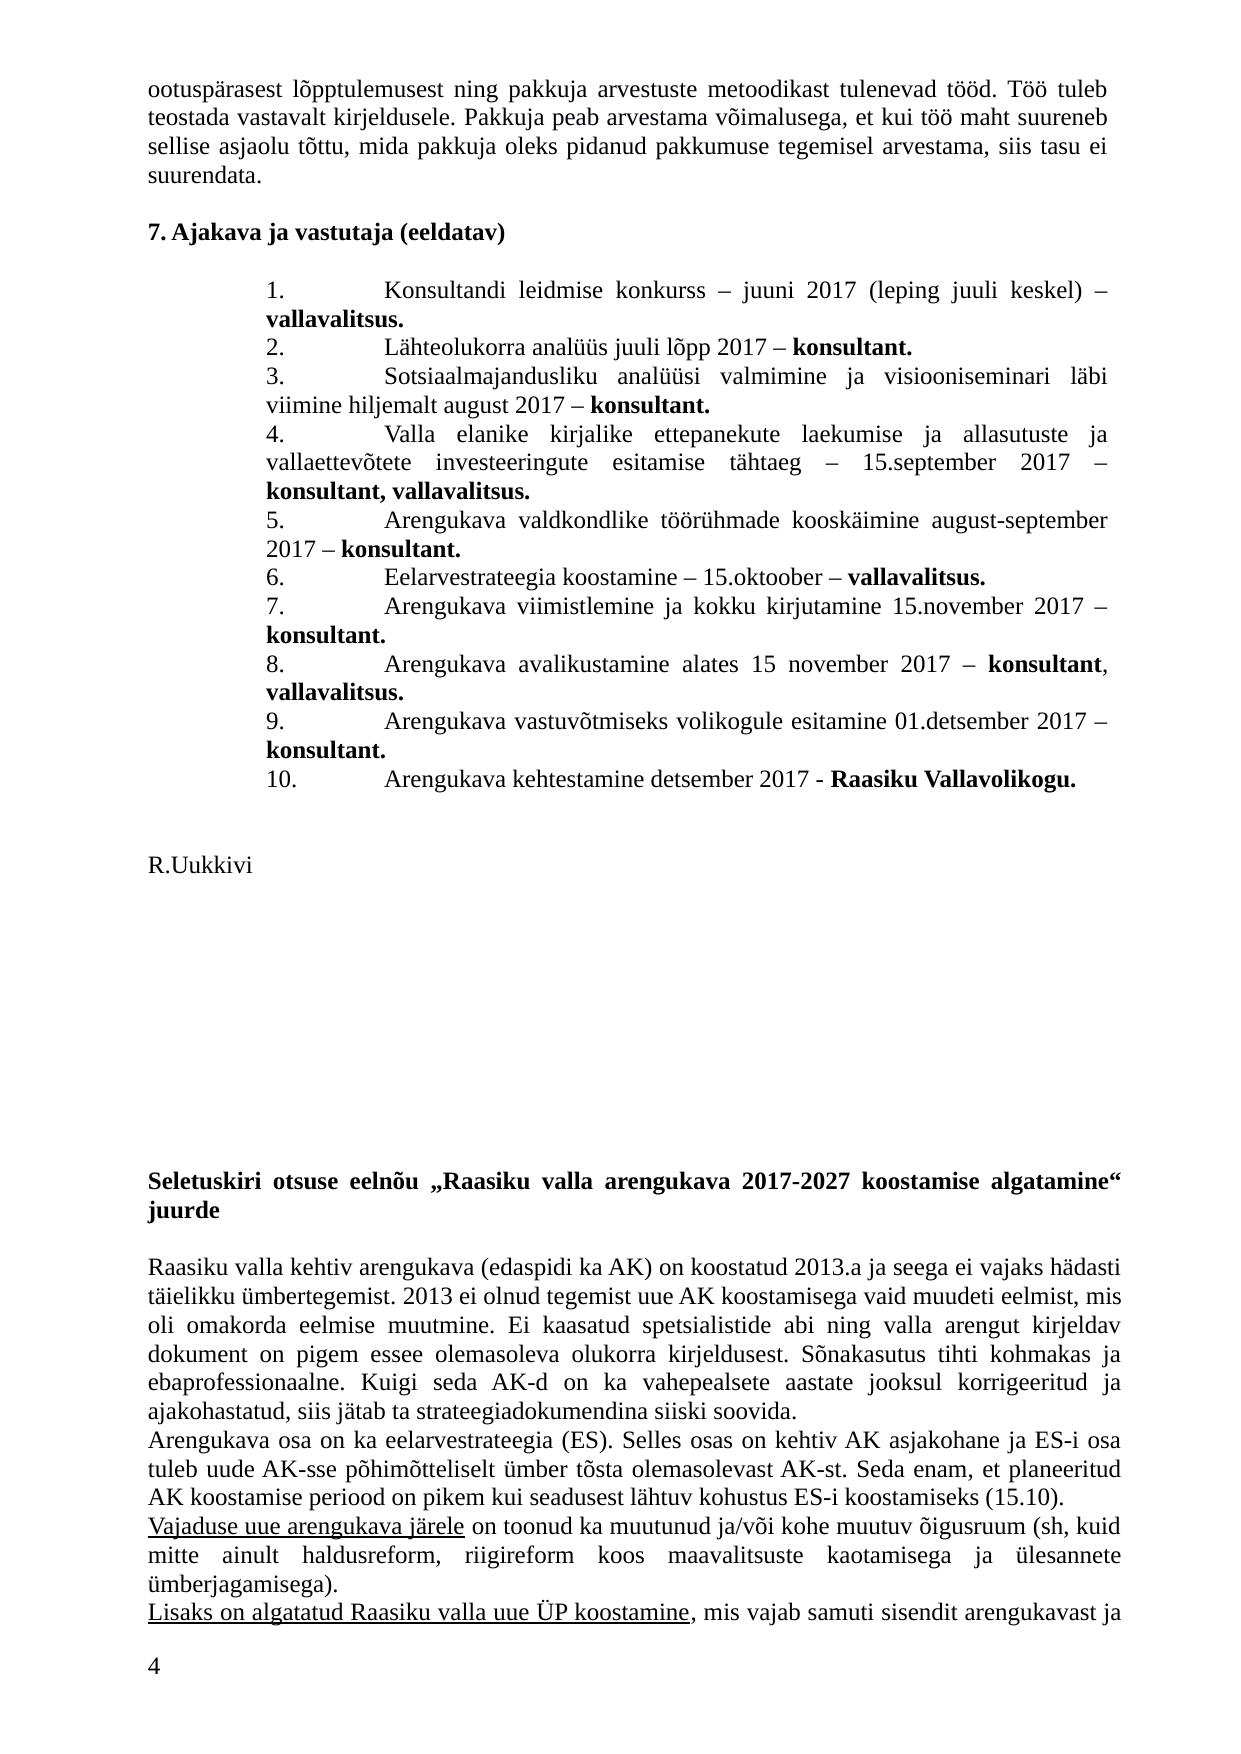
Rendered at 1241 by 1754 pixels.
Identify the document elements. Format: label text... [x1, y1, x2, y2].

text 7. Ajakava ja vastutaja (eeldatav) [148, 217, 1108, 246]
list Konsultandi leidmise konkurss – juuni 2017 (leping juuli keskel) – vallavalitsus. [266, 275, 1108, 332]
subtitle Seletuskiri otsuse eelnõu „Raasiku valla arengukava 2017-2027 koostamise algatamine“ juurde [148, 1166, 1122, 1224]
list Arengukava avalikustamine alates 15 november 2017 – konsultant, vallavalitsus. [266, 649, 1108, 706]
list Arengukava kehtestamine detsember 2017 - Raasiku Vallavolikogu. [266, 764, 1108, 792]
subtitle R.Uukkivi [148, 850, 1122, 879]
list Arengukava valdkondlike töörühmade kooskäimine august-september 2017 – konsultant. [266, 505, 1108, 562]
subtitle Lisaks on algatatud Raasiku valla uue ÜP koostamine, mis vajab samuti sisendit arengukavast ja [148, 1597, 1122, 1626]
list Eelarvestrateegia koostamine – 15.oktoober – vallavalitsus. [266, 562, 1108, 591]
list Arengukava viimistlemine ja kokku kirjutamine 15.november 2017 – konsultant. [266, 591, 1108, 649]
subtitle Vajaduse uue arengukava järele on toonud ka muutunud ja/või kohe muutuv õigusruum (sh, kuid mitte ainult haldusreform, riigireform koos maavalitsuste kaotamisega ja ülesannete ümberjagamisega). [148, 1511, 1122, 1597]
list Arengukava vastuvõtmiseks volikogule esitamine 01.detsember 2017 – konsultant. [266, 706, 1108, 764]
subtitle Arengukava osa on ka eelarvestrateegia (ES). Selles osas on kehtiv AK asjakohane ja ES-i osa tuleb uude AK-sse põhimõtteliselt ümber tõsta olemasolevast AK-st. Seda enam, et planeeritud AK koostamise periood on pikem kui seadusest lähtuv kohustus ES-i koostamiseks (15.10). [148, 1425, 1122, 1511]
list Valla elanike kirjalike ettepanekute laekumise ja allasutuste ja vallaettevõtete investeeringute esitamise tähtaeg – 15.september 2017 – konsultant, vallavalitsus. [266, 419, 1108, 505]
subtitle Raasiku valla kehtiv arengukava (edaspidi ka AK) on koostatud 2013.a ja seega ei vajaks hädasti täielikku ümbertegemist. 2013 ei olnud tegemist uue AK koostamisega vaid muudeti eelmist, mis oli omakorda eelmise muutmine. Ei kaasatud spetsialistide abi ning valla arengut kirjeldav dokument on pigem essee olemasoleva olukorra kirjeldusest. Sõnakasutus tihti kohmakas ja ebaprofessionaalne. Kuigi seda AK-d on ka vahepealsete aastate jooksul korrigeeritud ja ajakohastatud, siis jätab ta strateegiadokumendina siiski soovida. [148, 1252, 1122, 1425]
list Sotsiaalmajandusliku analüüsi valmimine ja visiooniseminari läbi viimine hiljemalt august 2017 – konsultant. [266, 361, 1108, 419]
list Lähteolukorra analüüs juuli lõpp 2017 – konsultant. [266, 332, 1108, 361]
list ootuspärasest lõpptulemusest ning pakkuja arvestuste metoodikast tulenevad tööd. Töö tuleb teostada vastavalt kirjeldusele. Pakkuja peab arvestama võimalusega, et kui töö maht suureneb sellise asjaolu tõttu, mida pakkuja oleks pidanud pakkumuse tegemisel arvestama, siis tasu ei suurendata. [148, 74, 1108, 189]
